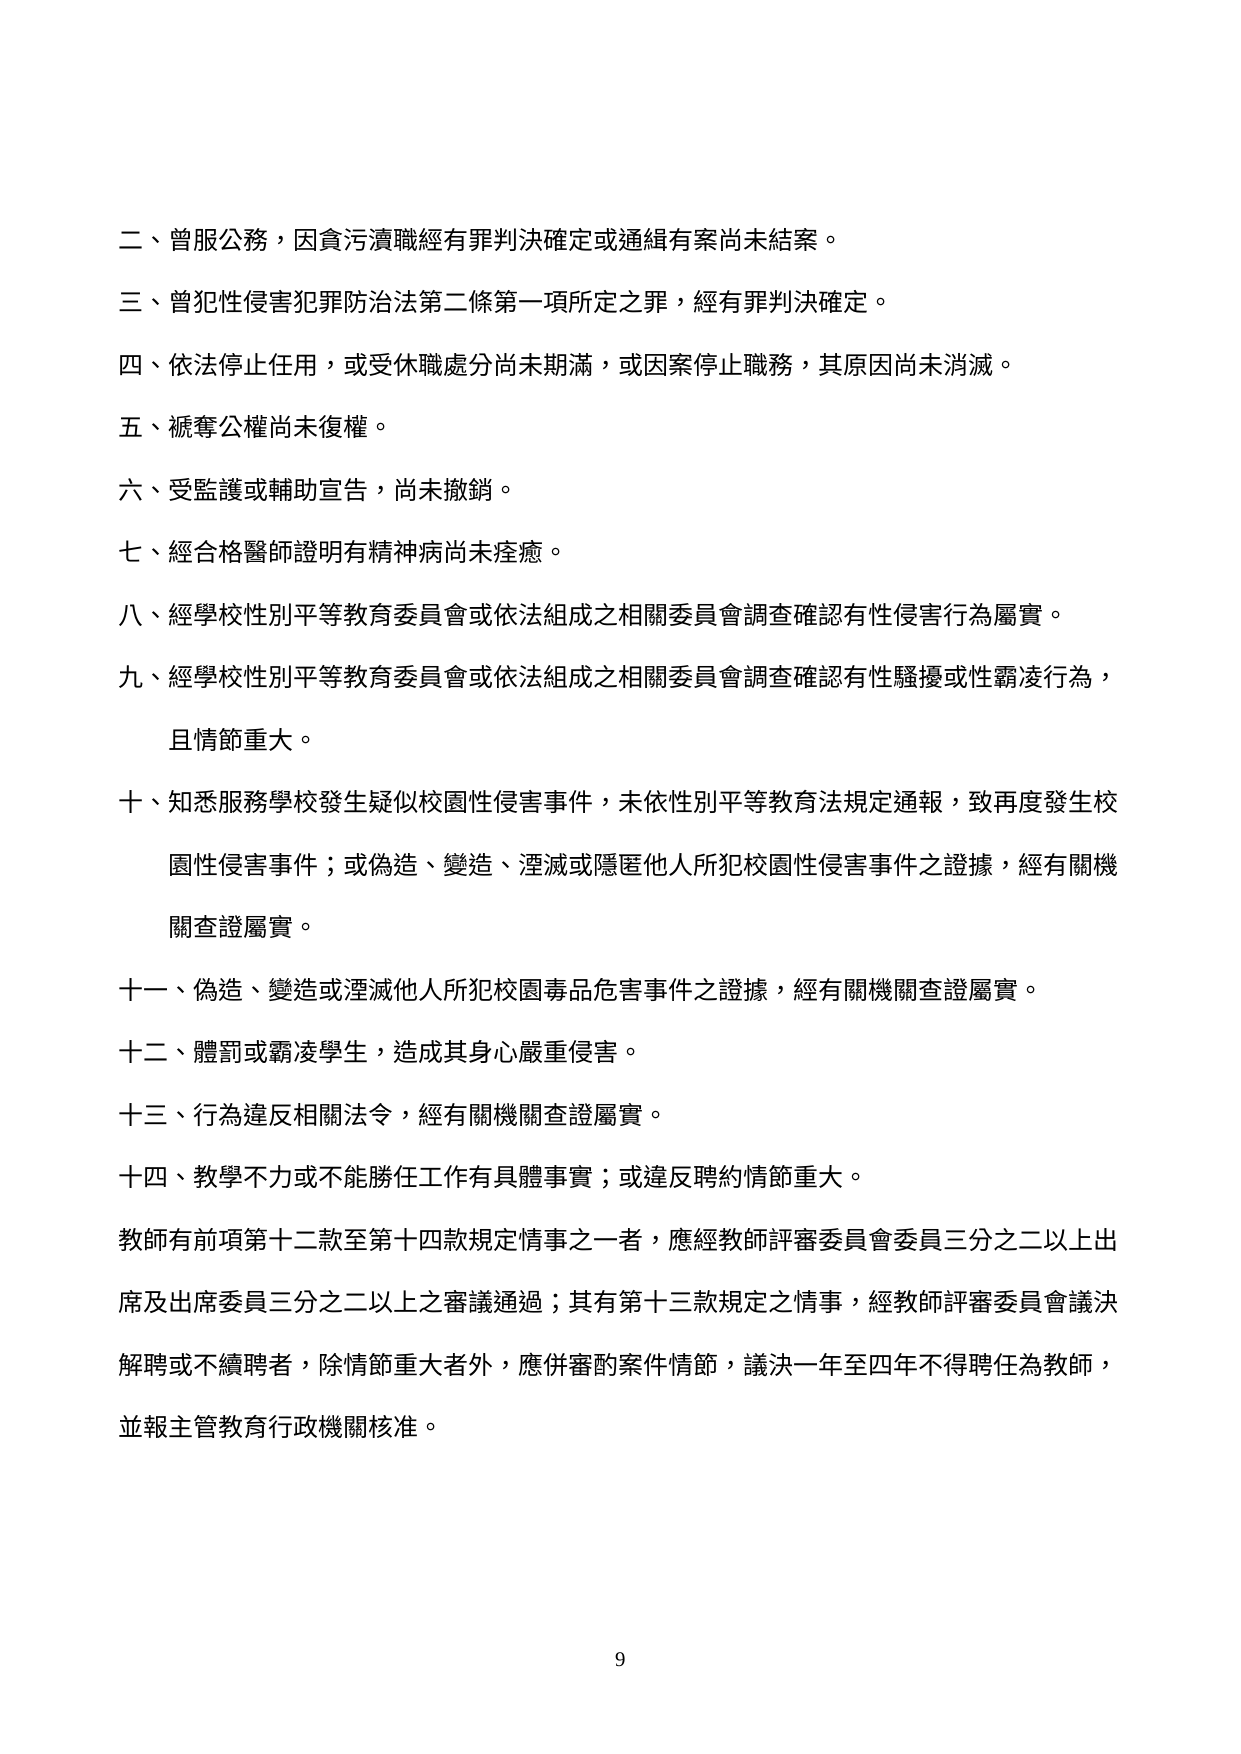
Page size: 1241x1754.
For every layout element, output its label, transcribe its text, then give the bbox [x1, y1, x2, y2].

text 十二、體罰或霸凌學生，造成其身心嚴重侵害。 [118, 1009, 262, 1072]
text 十三、行為違反相關法令，經有關機關查證屬實。 [118, 1072, 262, 1134]
text 九、經學校性別平等教育委員會或依法組成之相關委員會調查確認有性騷擾或性霸凌行為，且情節重大。 [1050, 634, 1122, 759]
text 十三、行為違反相關法令，經有關機關查證屬實。 [1050, 1072, 1122, 1134]
text 二、曾服公務，因貪污瀆職經有罪判決確定或通緝有案尚未結案。 [118, 197, 1122, 259]
text 八、經學校性別平等教育委員會或依法組成之相關委員會調查確認有性侵害行為屬實。 [118, 572, 1122, 634]
text 三、曾犯性侵害犯罪防治法第二條第一項所定之罪，經有罪判決確定。 [118, 259, 1122, 322]
text 十四、教學不力或不能勝任工作有具體事實；或違反聘約情節重大。 [118, 1134, 262, 1197]
text 教師有前項第十二款至第十四款規定情事之一者，應經教師評審委員會委員三分之二以上出席及出席委員三分之二以上之審議通過；其有第十三款規定之情事，經教師評審委員會議決解聘或不續聘者，除情節重大者外，應併審酌案件情節，議決一年至四年不得聘任為教師，並報主管教育行政機關核准。 [118, 1197, 1122, 1447]
text 十、知悉服務學校發生疑似校園性侵害事件，未依性別平等教育法規定通報，致再度發生校園性侵害事件；或偽造、變造、湮滅或隱匿他人所犯校園性侵害事件之證據，經有關機關查證屬實。 [1050, 759, 1122, 947]
text 九、經學校性別平等教育委員會或依法組成之相關委員會調查確認有性騷擾或性霸凌行為，且情節重大。 [118, 634, 262, 759]
text 七、經合格醫師證明有精神病尚未痊癒。 [118, 509, 1122, 572]
text 十一、偽造、變造或湮滅他人所犯校園毒品危害事件之證據，經有關機關查證屬實。 [118, 947, 262, 1009]
text 十一、偽造、變造或湮滅他人所犯校園毒品危害事件之證據，經有關機關查證屬實。 [1050, 947, 1122, 1009]
text 四、依法停止任用，或受休職處分尚未期滿，或因案停止職務，其原因尚未消滅。 [118, 322, 1122, 384]
text 十二、體罰或霸凌學生，造成其身心嚴重侵害。 [1050, 1009, 1122, 1072]
text 十、知悉服務學校發生疑似校園性侵害事件，未依性別平等教育法規定通報，致再度發生校園性侵害事件；或偽造、變造、湮滅或隱匿他人所犯校園性侵害事件之證據，經有關機關查證屬實。 [118, 759, 262, 947]
text 十四、教學不力或不能勝任工作有具體事實；或違反聘約情節重大。 [1050, 1134, 1122, 1197]
text 五、褫奪公權尚未復權。 [118, 384, 1122, 447]
text 六、受監護或輔助宣告，尚未撤銷。 [118, 447, 1122, 509]
